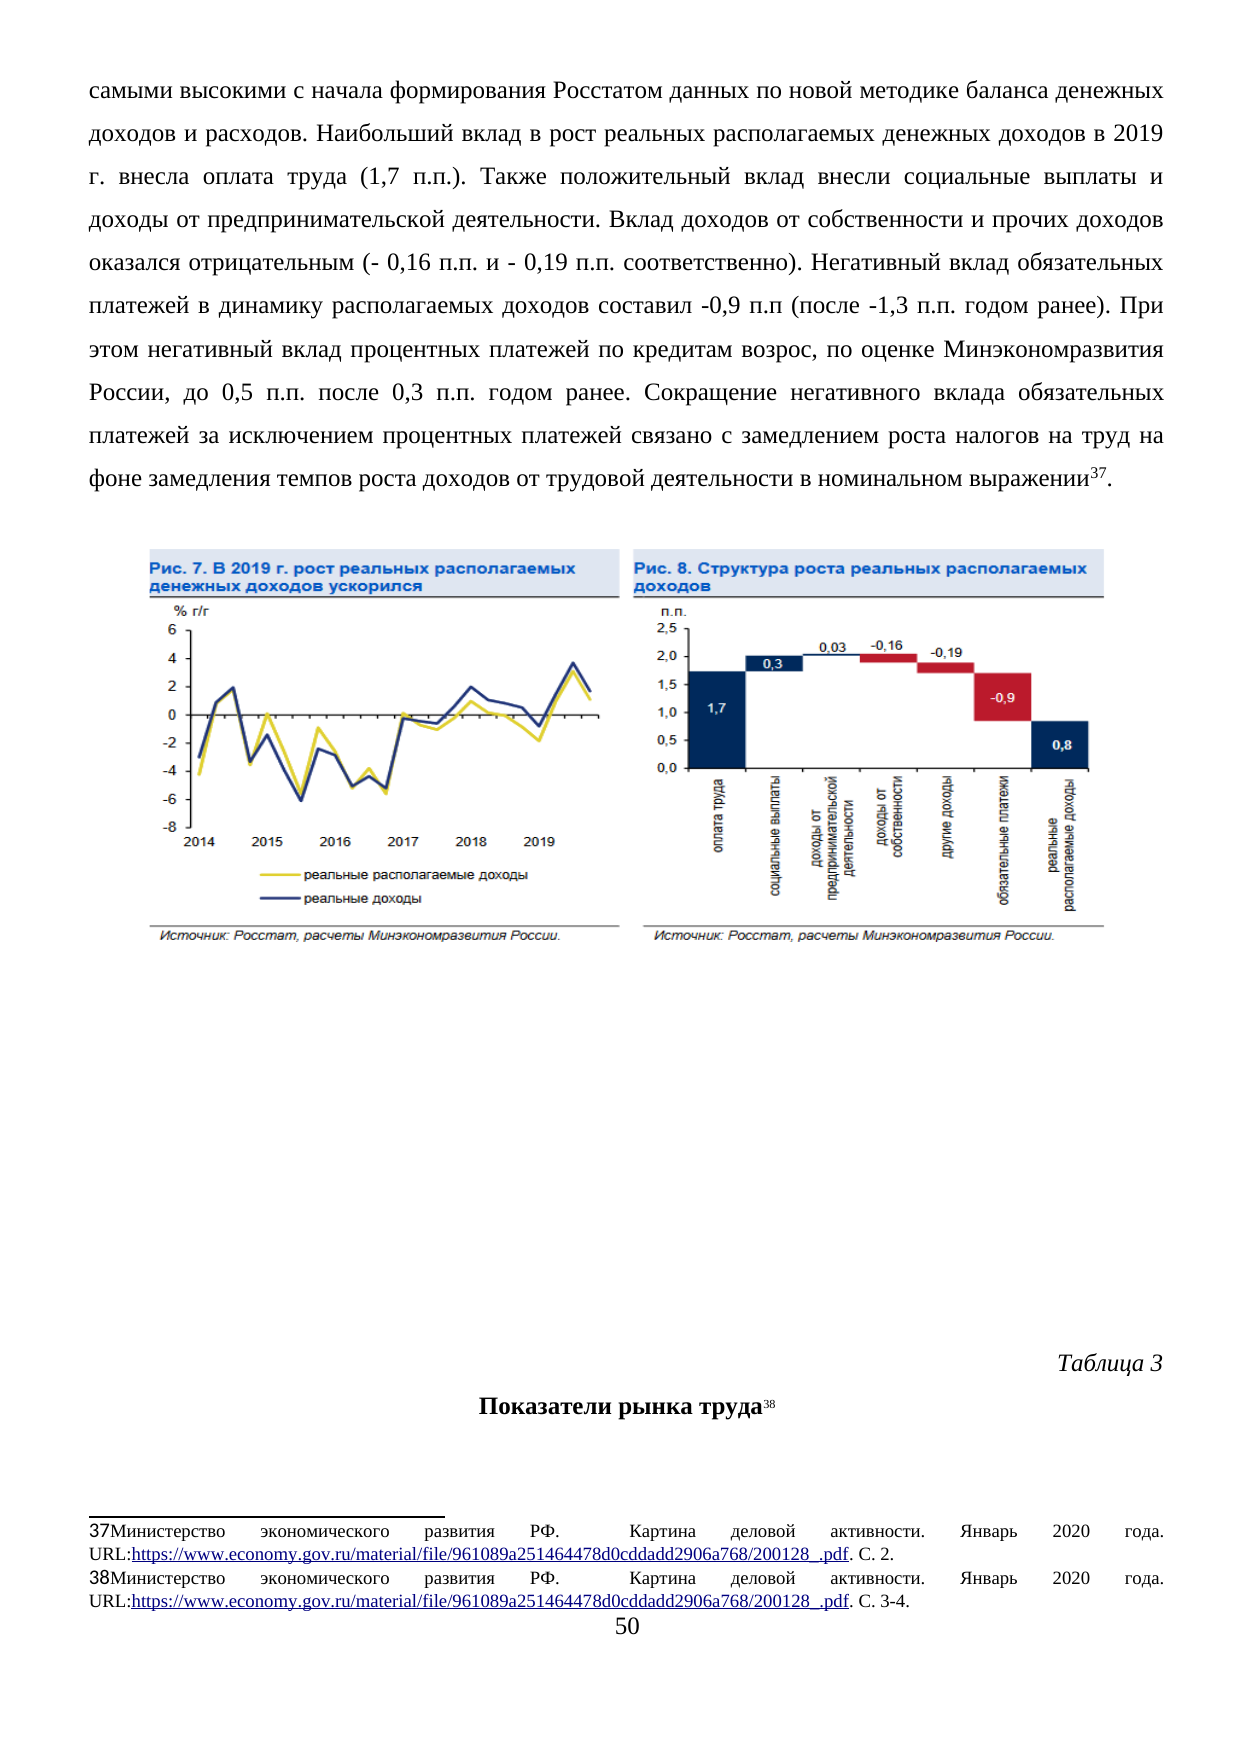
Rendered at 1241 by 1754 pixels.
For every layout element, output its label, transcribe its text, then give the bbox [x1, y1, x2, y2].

text самыми высокими с начала формирования Росстатом данных по новой методике баланса денежных доходов и расходов. Наибольший вклад в рост реальных располагаемых денежных доходов в 2019 г. внесла оплата труда (1,7 п.п.). Также положительный вклад внесли социальные выплаты и доходы от предпринимательской деятельности. Вклад доходов от собственности и прочих доходов оказался отрицательным (- 0,16 п.п. и - 0,19 п.п. соответственно). Негативный вклад обязательных платежей в динамику располагаемых доходов составил -0,9 п.п (после -1,3 п.п. годом ранее). При этом негативный вклад процентных платежей по кредитам возрос, по оценке Минэкономразвития России, до 0,5 п.п. после 0,3 п.п. годом ранее. Сокращение негативного вклада обязательных платежей за исключением процентных платежей связано с замедлением роста налогов на труд на фоне замедления темпов роста доходов от трудовой деятельности в номинальном выражении. [89, 75, 1165, 492]
text Показатели рынка труда [89, 1391, 1165, 1420]
text Таблица 3 [89, 1348, 1165, 1377]
text Министерство экономического развития РФ. Картина деловой активности. Январь 2020 года. URL:https://www.economy.gov.ru/material/file/961089a251464478d0cddadd2906a768/200128_.pdf. С. 3-4. [89, 1564, 1165, 1611]
text Министерство экономического развития РФ. Картина деловой активности. Январь 2020 года. URL:https://www.economy.gov.ru/material/file/961089a251464478d0cddadd2906a768/200128_.pdf. С. 2. [89, 1517, 1165, 1564]
